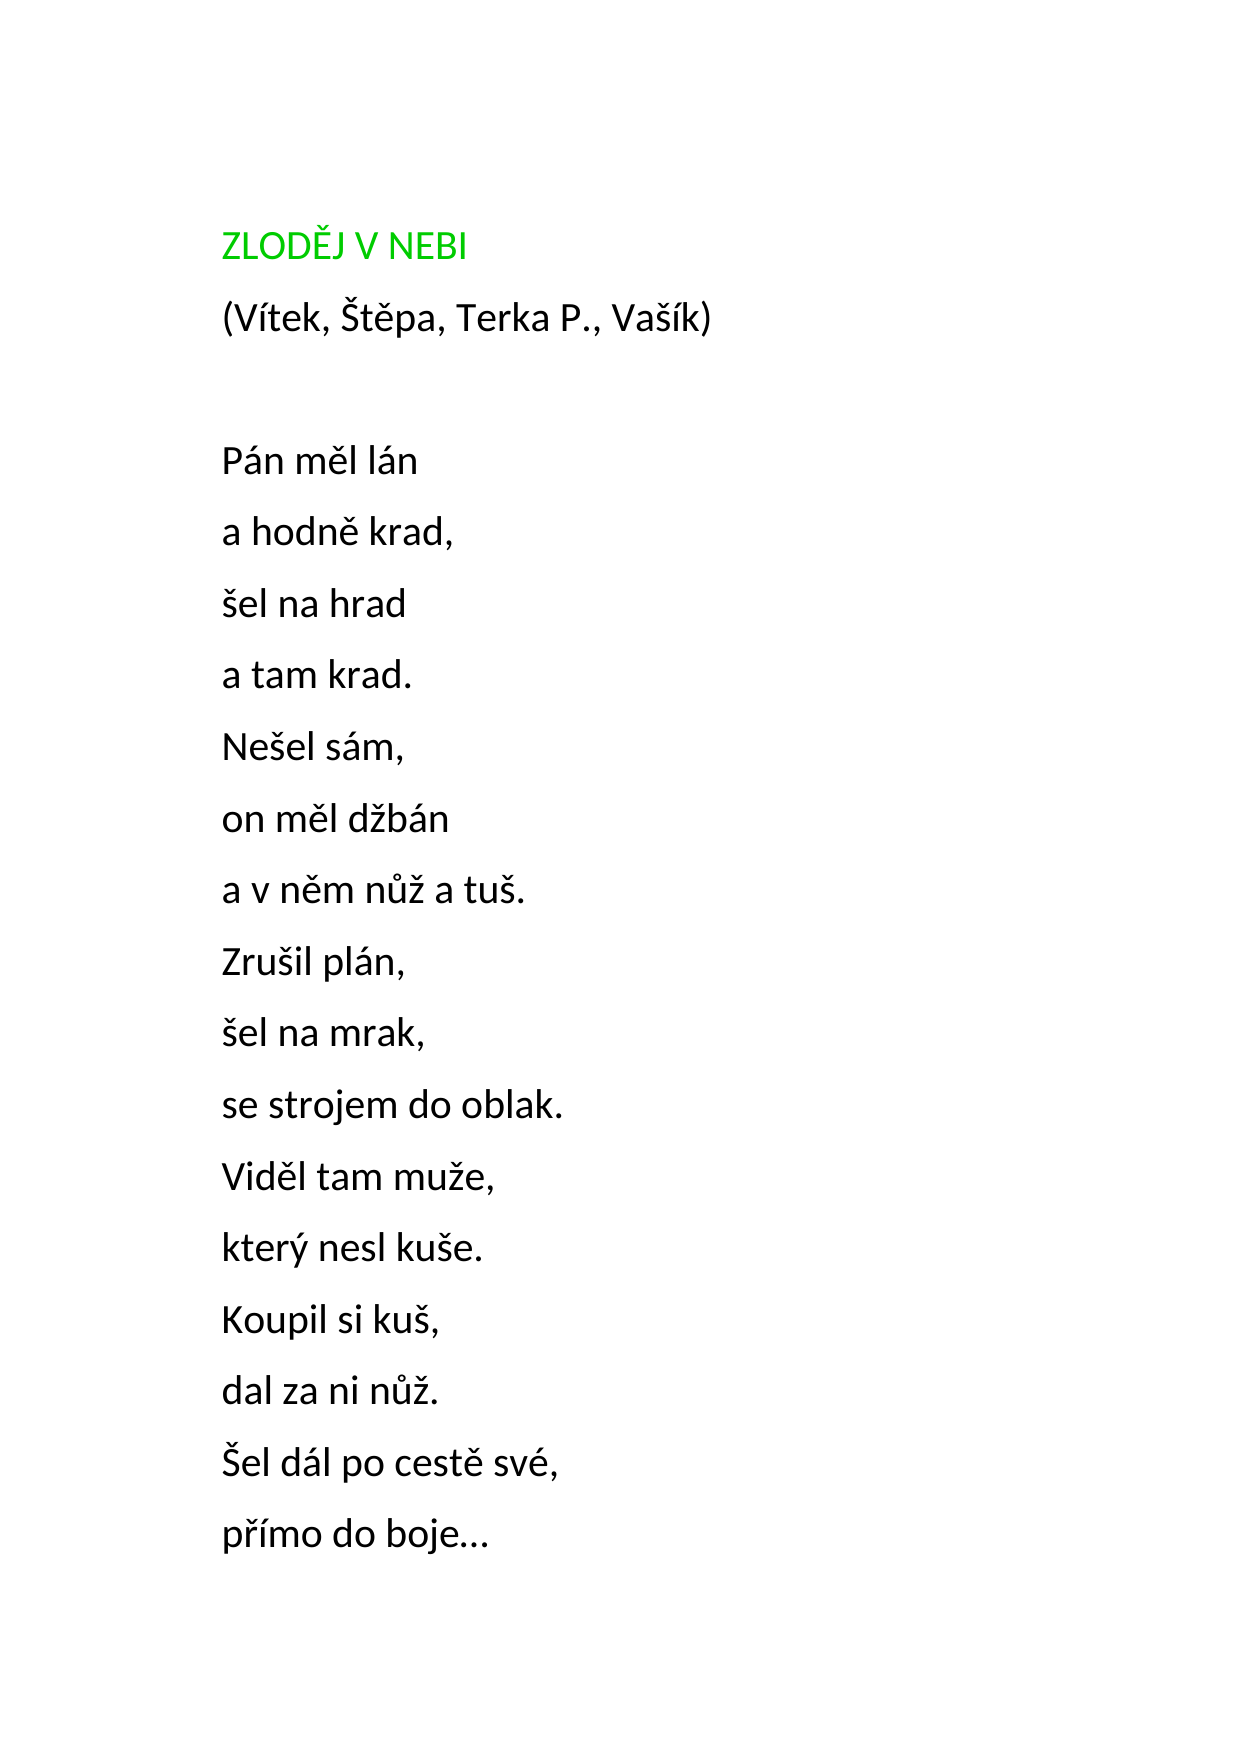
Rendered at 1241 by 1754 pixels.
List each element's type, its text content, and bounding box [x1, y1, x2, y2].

text Zrušil plán, [221, 935, 1093, 986]
text a hodně krad, [221, 505, 1093, 556]
text a v něm nůž a tuš. [221, 863, 1093, 914]
text Šel dál po cestě své, [221, 1436, 1093, 1487]
text a tam krad. [221, 648, 1093, 699]
text ZLODĚJ V NEBI [221, 219, 1093, 270]
text se strojem do oblak. [221, 1078, 1093, 1129]
text on měl džbán [221, 792, 1093, 842]
text dal za ni nůž. [221, 1364, 1093, 1415]
text který nesl kuše. [221, 1221, 1093, 1272]
text Nešel sám, [221, 720, 1093, 771]
text šel na hrad [221, 577, 1093, 628]
text šel na mrak, [221, 1006, 1093, 1057]
text Pán měl lán [221, 434, 1093, 485]
text Viděl tam muže, [221, 1149, 1093, 1200]
text přímo do boje… [221, 1507, 1093, 1558]
text (Vítek, Štěpa, Terka P., Vašík) [221, 291, 1093, 342]
text Koupil si kuš, [221, 1293, 1093, 1343]
